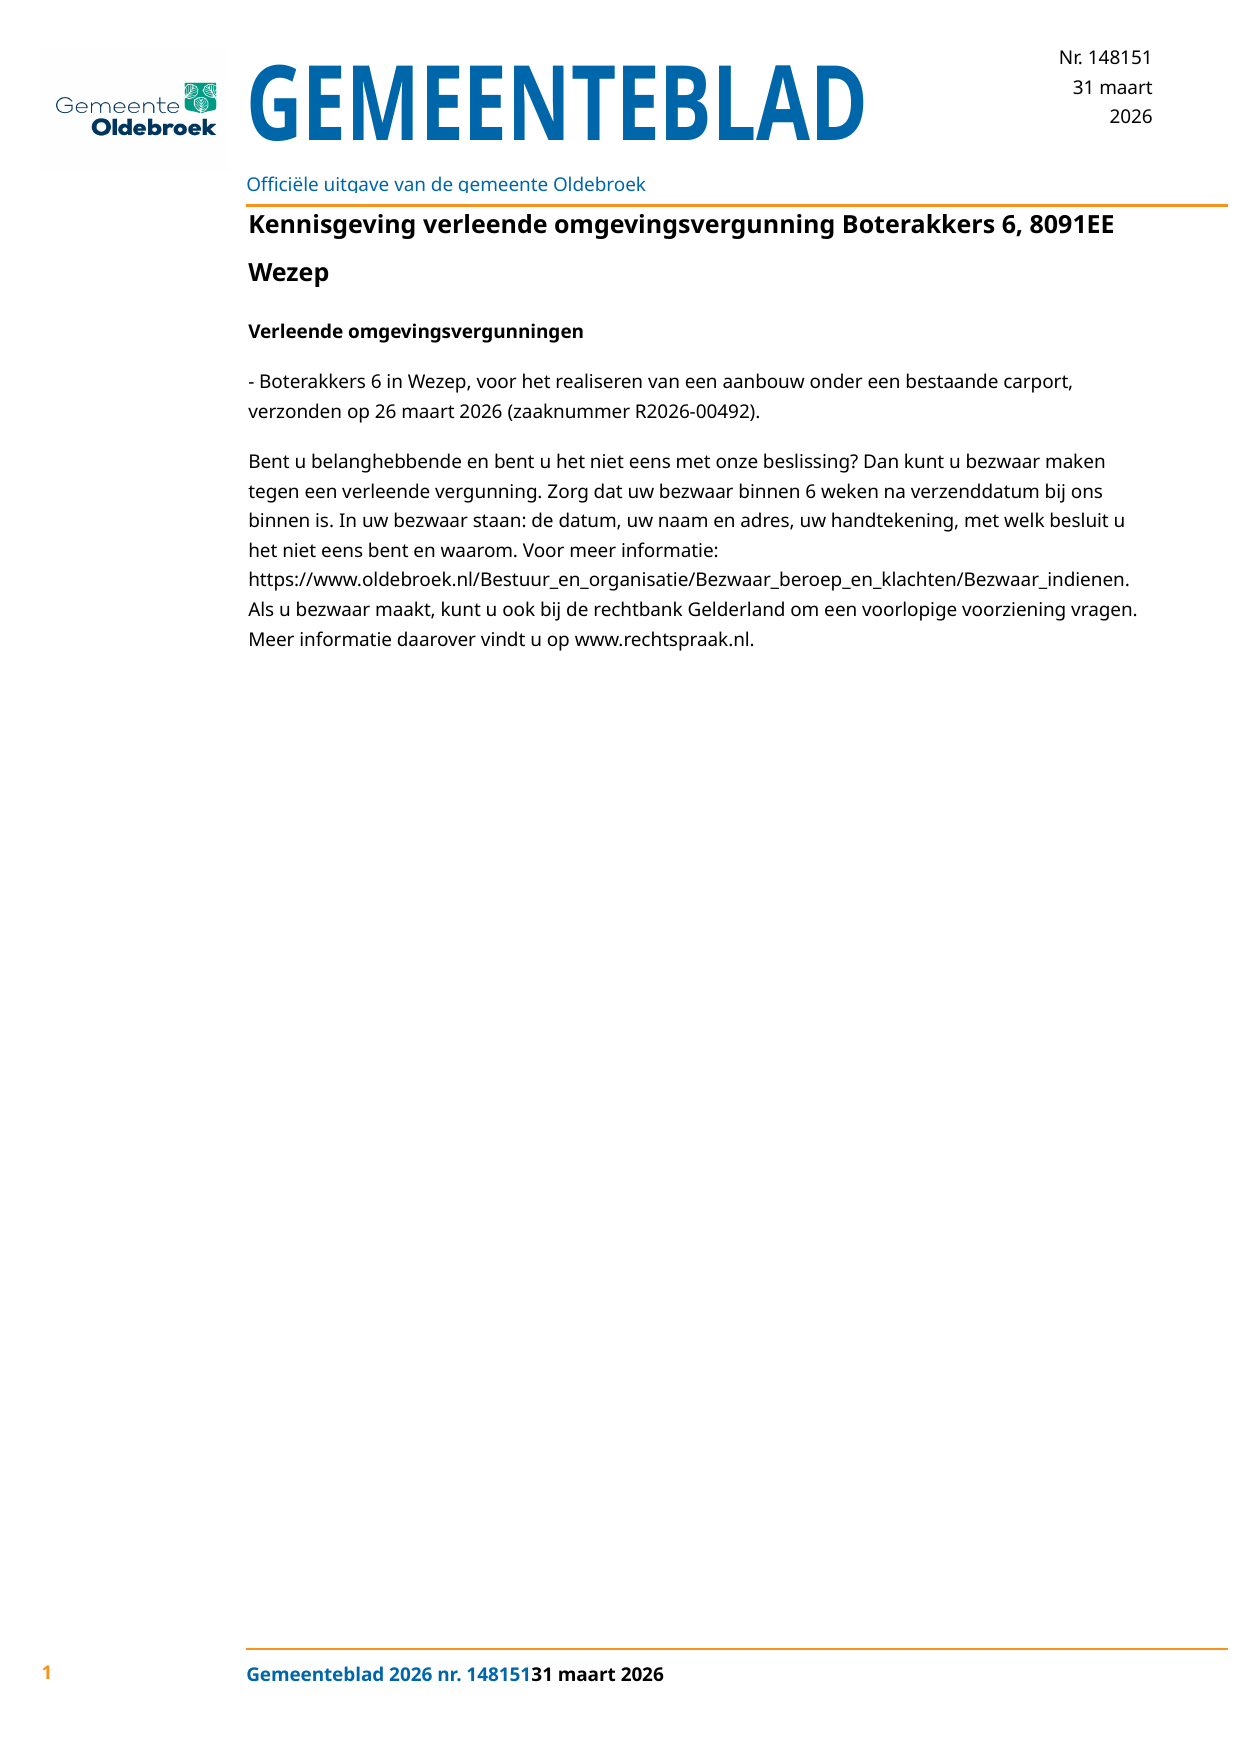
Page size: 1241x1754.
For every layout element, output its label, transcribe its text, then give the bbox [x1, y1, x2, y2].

text Verleende omgevingsvergunningen [248, 318, 1152, 344]
picture [41, 47, 231, 172]
text Bent u belanghebbende en bent u het niet eens met onze beslissing? Dan kunt u bezwaar maken tegen een verleende vergunning. Zorg dat uw bezwaar binnen 6 weken na verzenddatum bij ons binnen is. In uw bezwaar staan: de datum, uw naam en adres, uw handtekening, met welk besluit u het niet eens bent en waarom. Voor meer informatie: https://www.oldebroek.nl/Bestuur_en_organisatie/Bezwaar_beroep_en_klachten/Bezwaar_indienen. Als u bezwaar maakt, kunt u ook bij de rechtbank Gelderland om een voorlopige voorziening vragen. Meer informatie daarover vindt u op www.rechtspraak.nl. [248, 448, 1152, 652]
text Kennisgeving verleende omgevingsvergunning Boterakkers 6, 8091EE Wezep [248, 207, 1152, 288]
text - Boterakkers 6 in Wezep, voor het realiseren van een aanbouw onder een bestaande carport, verzonden op 26 maart 2026 (zaaknummer R2026-00492). [248, 368, 1152, 424]
